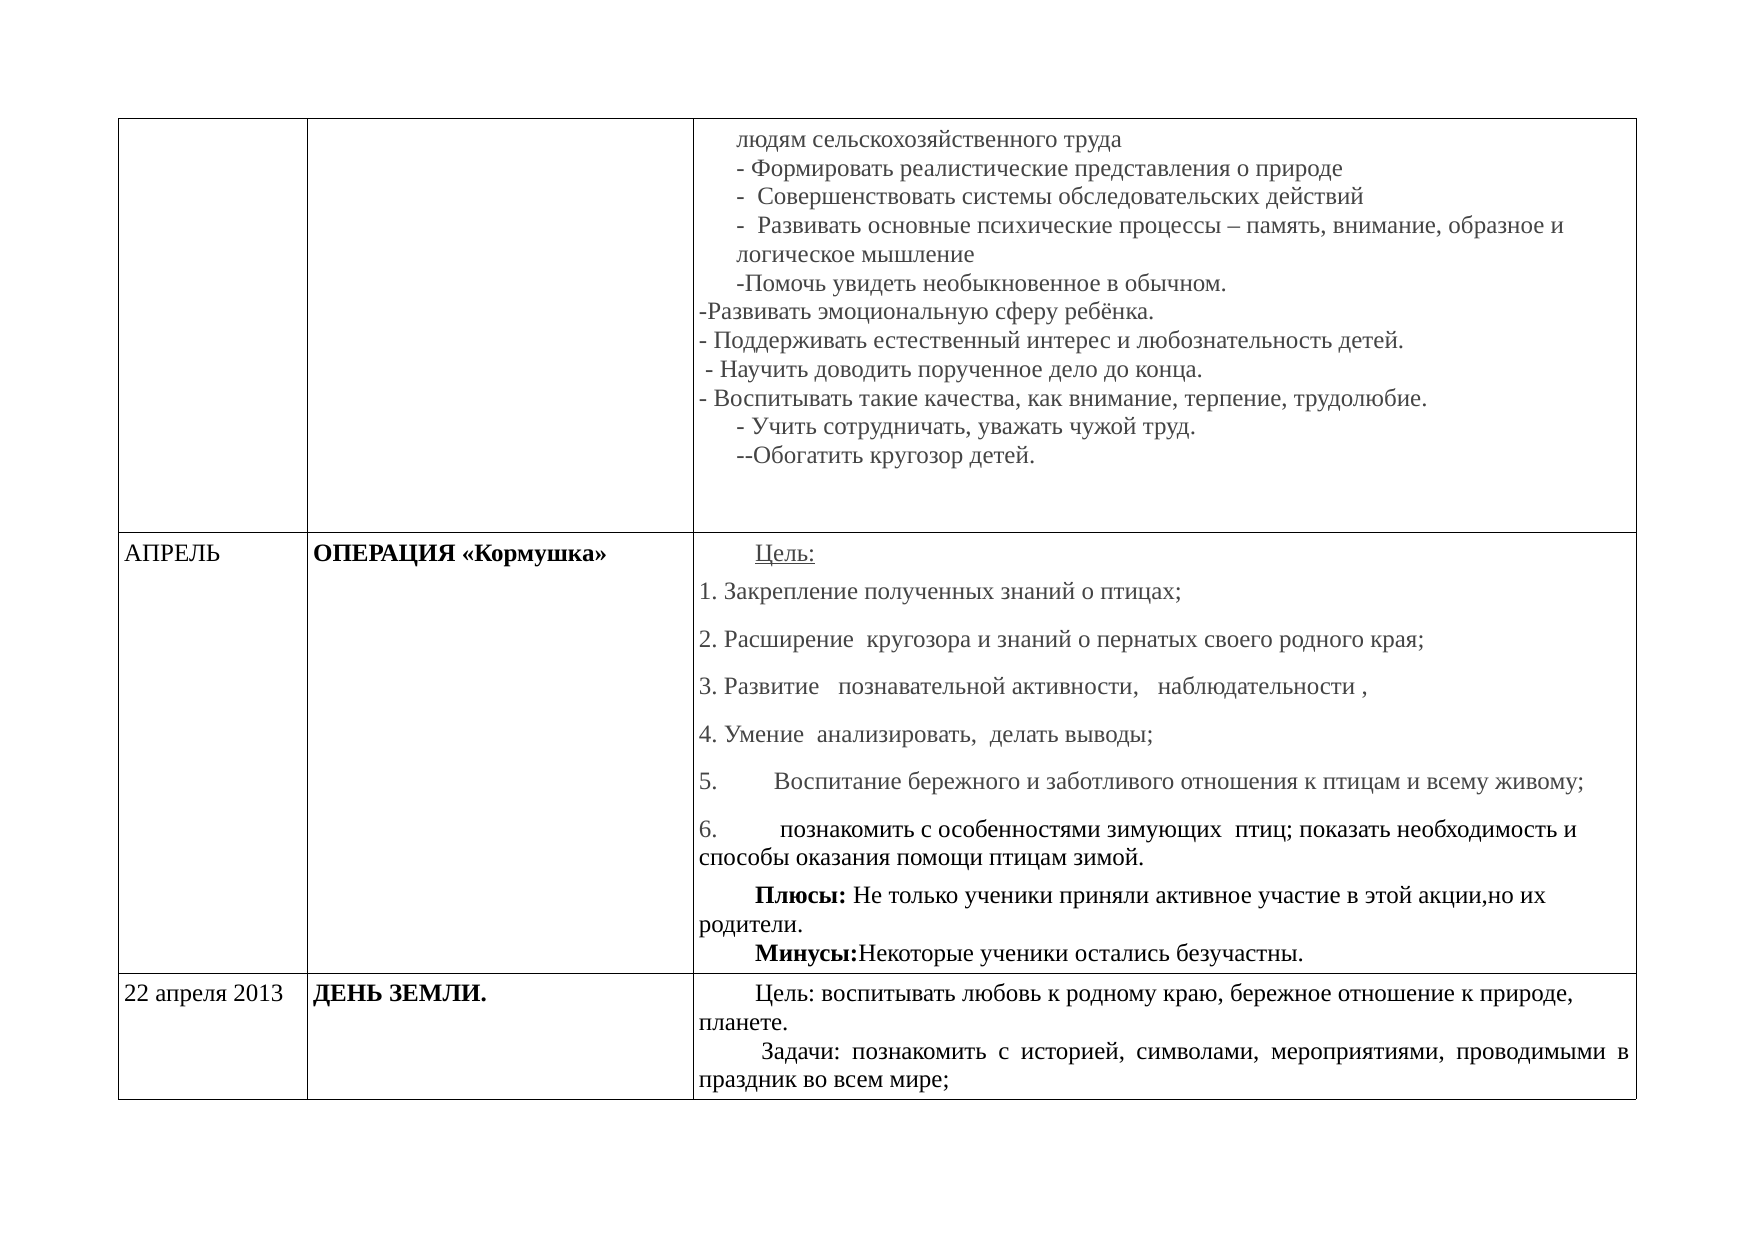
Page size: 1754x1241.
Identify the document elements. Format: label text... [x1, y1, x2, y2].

table_cell Цель: 1. Закрепление полученных знаний о птицах; 2. Расширение кругозора и знаний о пернатых своего родного края; 3. Развитие познавательной активности, наблюдательности , 4. Умение анализировать, делать выводы; Воспитание бережного и заботливого отношения к птицам и всему живому; познакомить с особенностями зимующих птиц; показать необходимость и способы оказания помощи птицам зимой. Плюсы: Не только ученики приняли активное участие в этой акции,но их родители. Минусы:Некоторые ученики остались безучастны. [694, 533, 1636, 972]
table_cell Цель: воспитывать любовь к родному краю, бережное отношение к природе, планете. Задачи: познакомить с историей, символами, мероприятиями, проводимыми в праздник во всем мире; [694, 974, 1636, 1099]
table_cell [119, 119, 307, 532]
table_cell [308, 119, 693, 532]
table_cell ДЕНЬ ЗЕМЛИ. [308, 974, 693, 1099]
table_cell 22 апреля 2013 [119, 974, 307, 1099]
table_cell АПРЕЛЬ [119, 533, 307, 972]
table_cell ОПЕРАЦИЯ «Кормушка» [308, 533, 693, 972]
table_cell людям сельскохозяйственного труда - Формировать реалистические представления о природе - Совершенствовать системы обследовательских действий - Развивать основные психические процессы – память, внимание, образное и логическое мышление -Помочь увидеть необыкновенное в обычном. -Развивать эмоциональную сферу ребёнка. - Поддерживать естественный интерес и любознательность детей. - Научить доводить порученное дело до конца. - Воспитывать такие качества, как внимание, терпение, трудолюбие. - Учить сотрудничать, уважать чужой труд. --Обогатить кругозор детей. [694, 119, 1636, 532]
